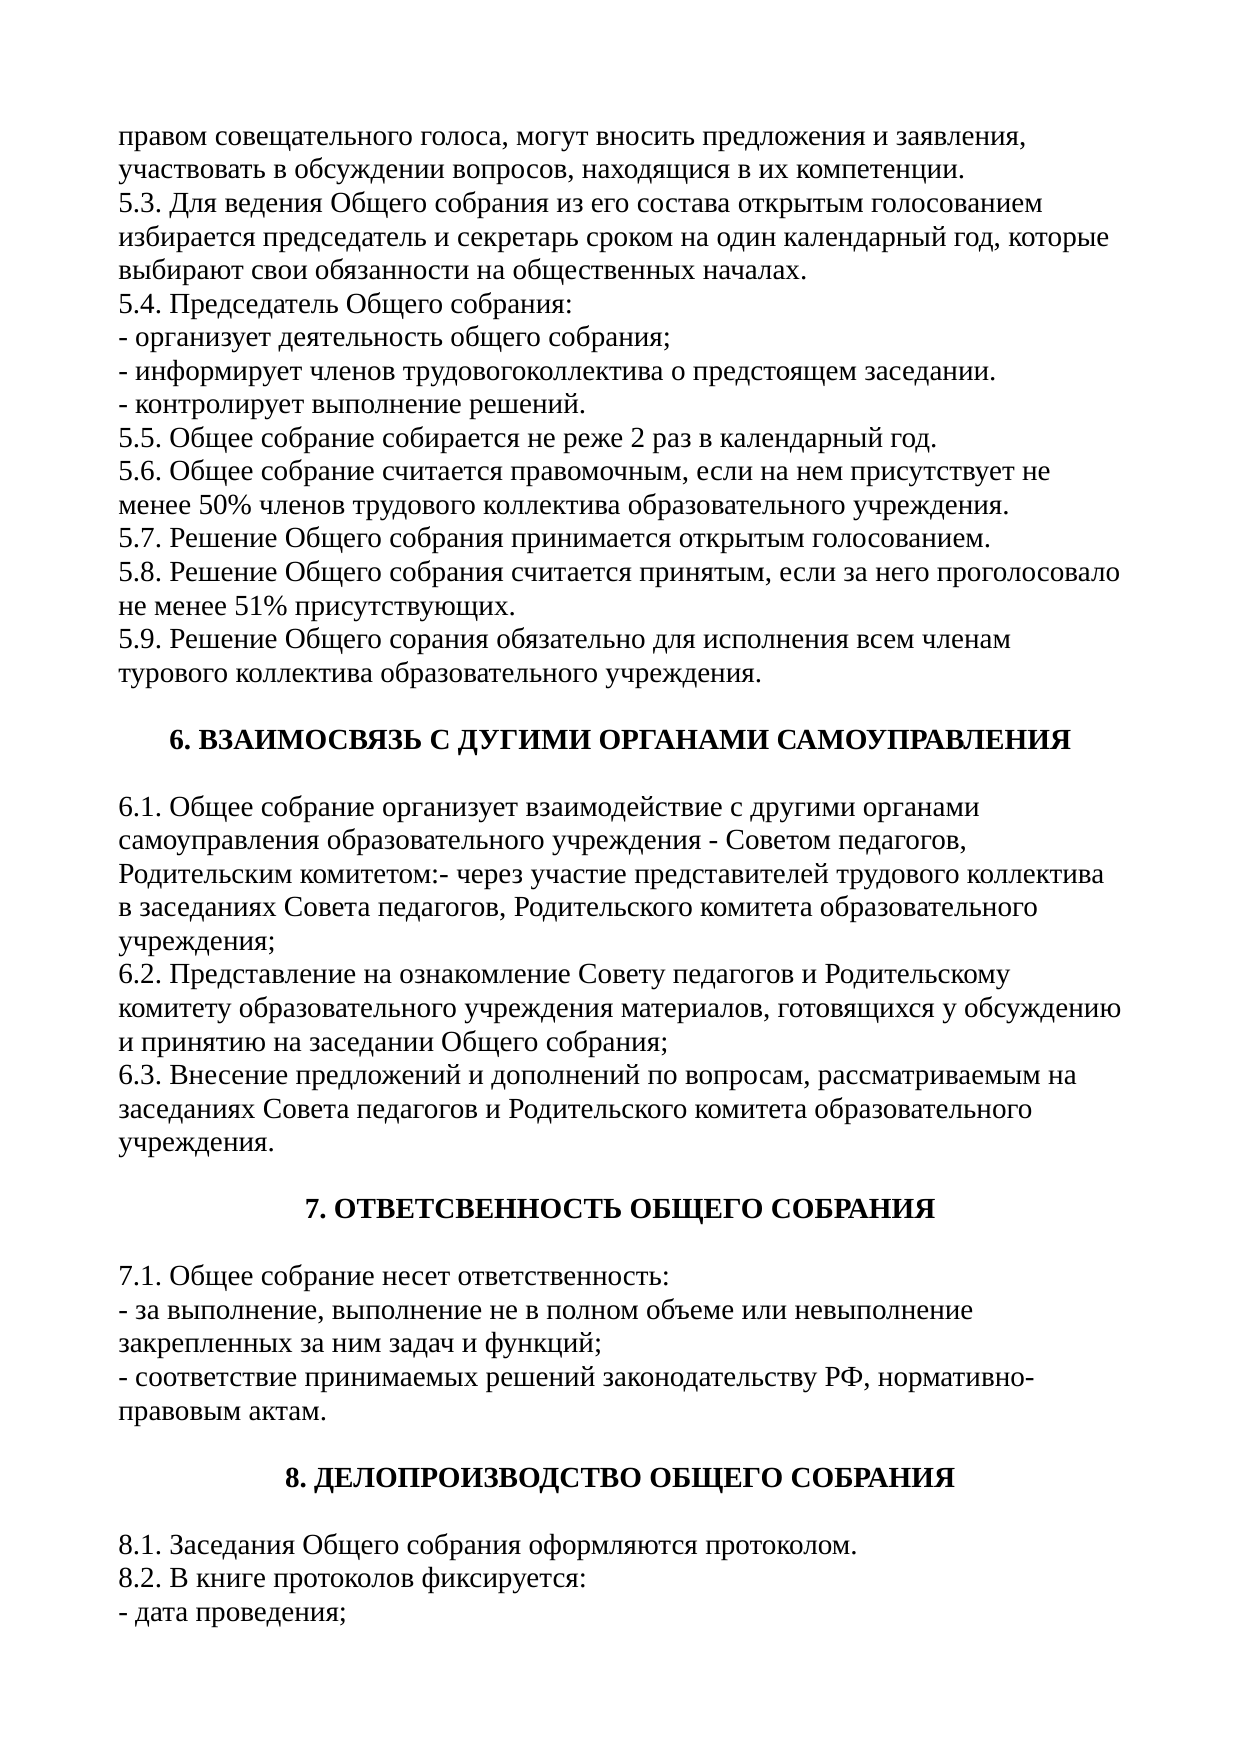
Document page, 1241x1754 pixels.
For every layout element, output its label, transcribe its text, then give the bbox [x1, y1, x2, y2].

text 8. ДЕЛОПРОИЗВОДСТВО ОБЩЕГО СОБРАНИЯ [118, 1460, 1122, 1493]
text 5.9. Решение Общего сорания обязательно для исполнения всем членам турового коллектива образовательного учреждения. [118, 621, 1122, 688]
text 6. ВЗАИМОСВЯЗЬ С ДУГИМИ ОРГАНАМИ САМОУПРАВЛЕНИЯ [118, 722, 1122, 755]
text - дата проведения; [118, 1594, 1122, 1627]
text - организует деятельность общего собрания; [118, 319, 1122, 353]
text - информирует членов трудовогоколлектива о предстоящем заседании. [118, 353, 1122, 386]
text 5.8. Решение Общего собрания считается принятым, если за него проголосовало не менее 51% присутствующих. [118, 554, 1122, 621]
text 7. ОТВЕТСВЕННОСТЬ ОБЩЕГО СОБРАНИЯ [118, 1191, 1122, 1225]
text 5.3. Для ведения Общего собрания из его состава открытым голосованием избирается председатель и секретарь сроком на один календарный год, которые выбирают свои обязанности на общественных началах. [118, 185, 1122, 286]
text 7.1. Общее собрание несет ответственность: [118, 1258, 1122, 1292]
text 8.2. В книге протоколов фиксируется: [118, 1560, 1122, 1594]
text 5.6. Общее собрание считается правомочным, если на нем присутствует не менее 50% членов трудового коллектива образовательного учреждения. [118, 453, 1122, 521]
text правом совещательного голоса, могут вносить предложения и заявления, участвовать в обсуждении вопросов, находящися в их компетенции. [118, 118, 1122, 185]
text 5.4. Председатель Общего собрания: [118, 286, 1122, 319]
text 8.1. Заседания Общего собрания оформляются протоколом. [118, 1527, 1122, 1560]
text - за выполнение, выполнение не в полном объеме или невыполнение закрепленных за ним задач и функций; [118, 1292, 1122, 1359]
text - соответствие принимаемых решений законодательству РФ, нормативно-правовым актам. [118, 1359, 1122, 1426]
text - контролирует выполнение решений. [118, 386, 1122, 420]
text 6.2. Представление на ознакомление Совету педагогов и Родительскому комитету образовательного учреждения материалов, готовящихся у обсуждению и принятию на заседании Общего собрания; [118, 957, 1122, 1057]
text 5.7. Решение Общего собрания принимается открытым голосованием. [118, 521, 1122, 554]
text 6.3. Внесение предложений и дополнений по вопросам, рассматриваемым на заседаниях Совета педагогов и Родительского комитета образовательного учреждения. [118, 1057, 1122, 1158]
text 5.5. Общее собрание собирается не реже 2 раз в календарный год. [118, 420, 1122, 453]
text 6.1. Общее собрание организует взаимодействие с другими органами самоуправления образовательного учреждения - Советом педагогов, Родительским комитетом:- через участие представителей трудового коллектива в заседаниях Совета педагогов, Родительского комитета образовательного учреждения; [118, 789, 1122, 957]
